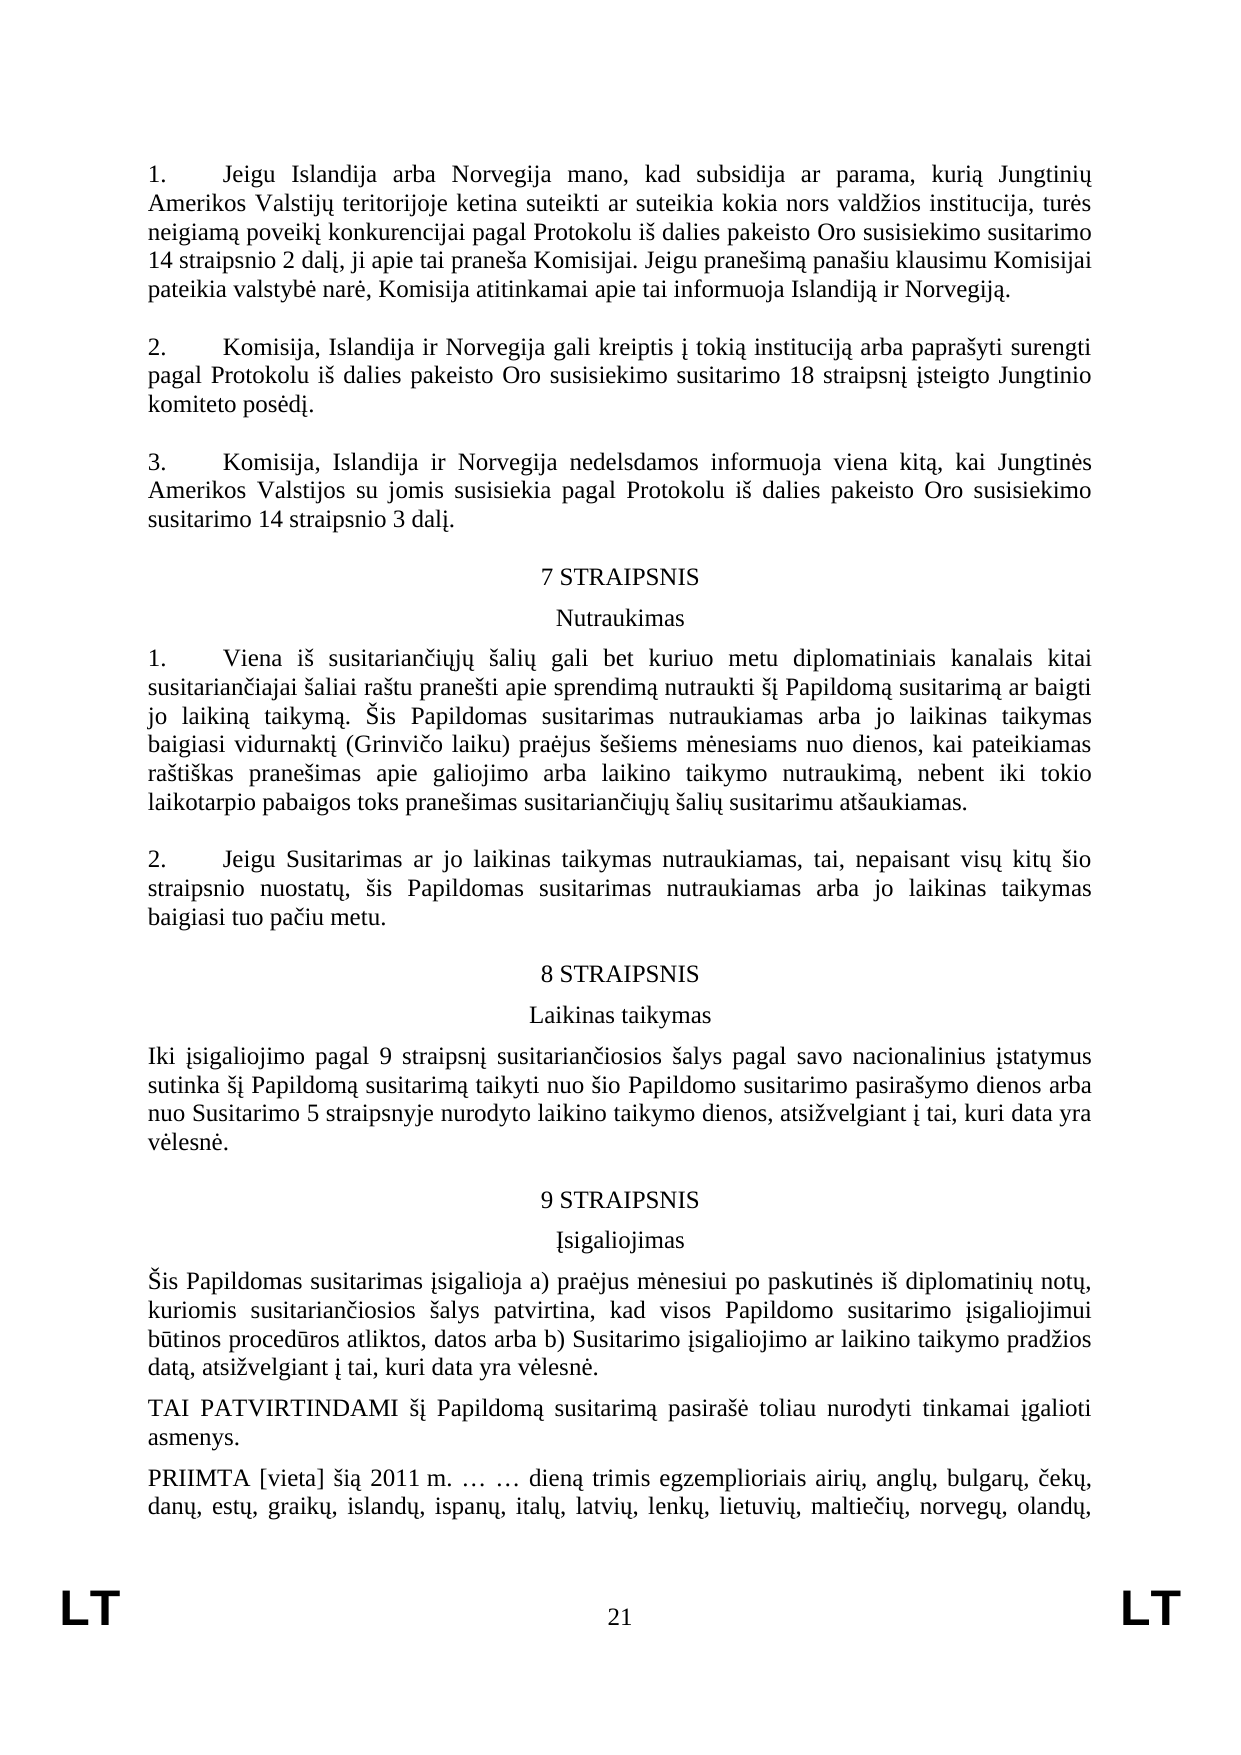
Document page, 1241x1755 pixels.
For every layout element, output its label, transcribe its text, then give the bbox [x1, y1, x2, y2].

text Įsigaliojimas [148, 1226, 1093, 1254]
text 9 STRAIPSNIS [148, 1185, 1093, 1213]
text PRIIMTA [vieta] šią 2011 m. … … dieną trimis egzemplioriais airių, anglų, bulgarų, čekų, danų, estų, graikų, islandų, ispanų, italų, latvių, lenkų, lietuvių, maltiečių, norvegų, olandų, [148, 1463, 1093, 1520]
text 7 STRAIPSNIS [148, 562, 1093, 591]
text 8 STRAIPSNIS [148, 959, 1093, 988]
text 1. Jeigu Islandija arba Norvegija mano, kad subsidija ar parama, kurią Jungtinių Amerikos Valstijų teritorijoje ketina suteikti ar suteikia kokia nors valdžios institucija, turės neigiamą poveikį konkurencijai pagal Protokolu iš dalies pakeisto Oro susisiekimo susitarimo 14 straipsnio 2 dalį, ji apie tai praneša Komisijai. Jeigu pranešimą panašiu klausimu Komisijai pateikia valstybė narė, Komisija atitinkamai apie tai informuoja Islandiją ir Norvegiją. [148, 159, 1093, 303]
text Nutraukimas [148, 603, 1093, 631]
text Šis Papildomas susitarimas įsigalioja a) praėjus mėnesiui po paskutinės iš diplomatinių notų, kuriomis susitariančiosios šalys patvirtina, kad visos Papildomo susitarimo įsigaliojimui būtinos procedūros atliktos, datos arba b) Susitarimo įsigaliojimo ar laikino taikymo pradžios datą, atsižvelgiant į tai, kuri data yra vėlesnė. [148, 1266, 1093, 1381]
text Laikinas taikymas [148, 1000, 1093, 1029]
text 2. Komisija, Islandija ir Norvegija gali kreiptis į tokią instituciją arba paprašyti surengti pagal Protokolu iš dalies pakeisto Oro susisiekimo susitarimo 18 straipsnį įsteigto Jungtinio komiteto posėdį. [148, 332, 1093, 418]
text 3. Komisija, Islandija ir Norvegija nedelsdamos informuoja viena kitą, kai Jungtinės Amerikos Valstijos su jomis susisiekia pagal Protokolu iš dalies pakeisto Oro susisiekimo susitarimo 14 straipsnio 3 dalį. [148, 447, 1093, 533]
text TAI PATVIRTINDAMI šį Papildomą susitarimą pasirašė toliau nurodyti tinkamai įgalioti asmenys. [148, 1393, 1093, 1451]
text Iki įsigaliojimo pagal 9 straipsnį susitariančiosios šalys pagal savo nacionalinius įstatymus sutinka šį Papildomą susitarimą taikyti nuo šio Papildomo susitarimo pasirašymo dienos arba nuo Susitarimo 5 straipsnyje nurodyto laikino taikymo dienos, atsižvelgiant į tai, kuri data yra vėlesnė. [148, 1041, 1093, 1156]
text 1. Viena iš susitariančiųjų šalių gali bet kuriuo metu diplomatiniais kanalais kitai susitariančiajai šaliai raštu pranešti apie sprendimą nutraukti šį Papildomą susitarimą ar baigti jo laikiną taikymą. Šis Papildomas susitarimas nutraukiamas arba jo laikinas taikymas baigiasi vidurnaktį (Grinvičo laiku) praėjus šešiems mėnesiams nuo dienos, kai pateikiamas raštiškas pranešimas apie galiojimo arba laikino taikymo nutraukimą, nebent iki tokio laikotarpio pabaigos toks pranešimas susitariančiųjų šalių susitarimu atšaukiamas. [148, 643, 1093, 816]
text 2. Jeigu Susitarimas ar jo laikinas taikymas nutraukiamas, tai, nepaisant visų kitų šio straipsnio nuostatų, šis Papildomas susitarimas nutraukiamas arba jo laikinas taikymas baigiasi tuo pačiu metu. [148, 844, 1093, 931]
